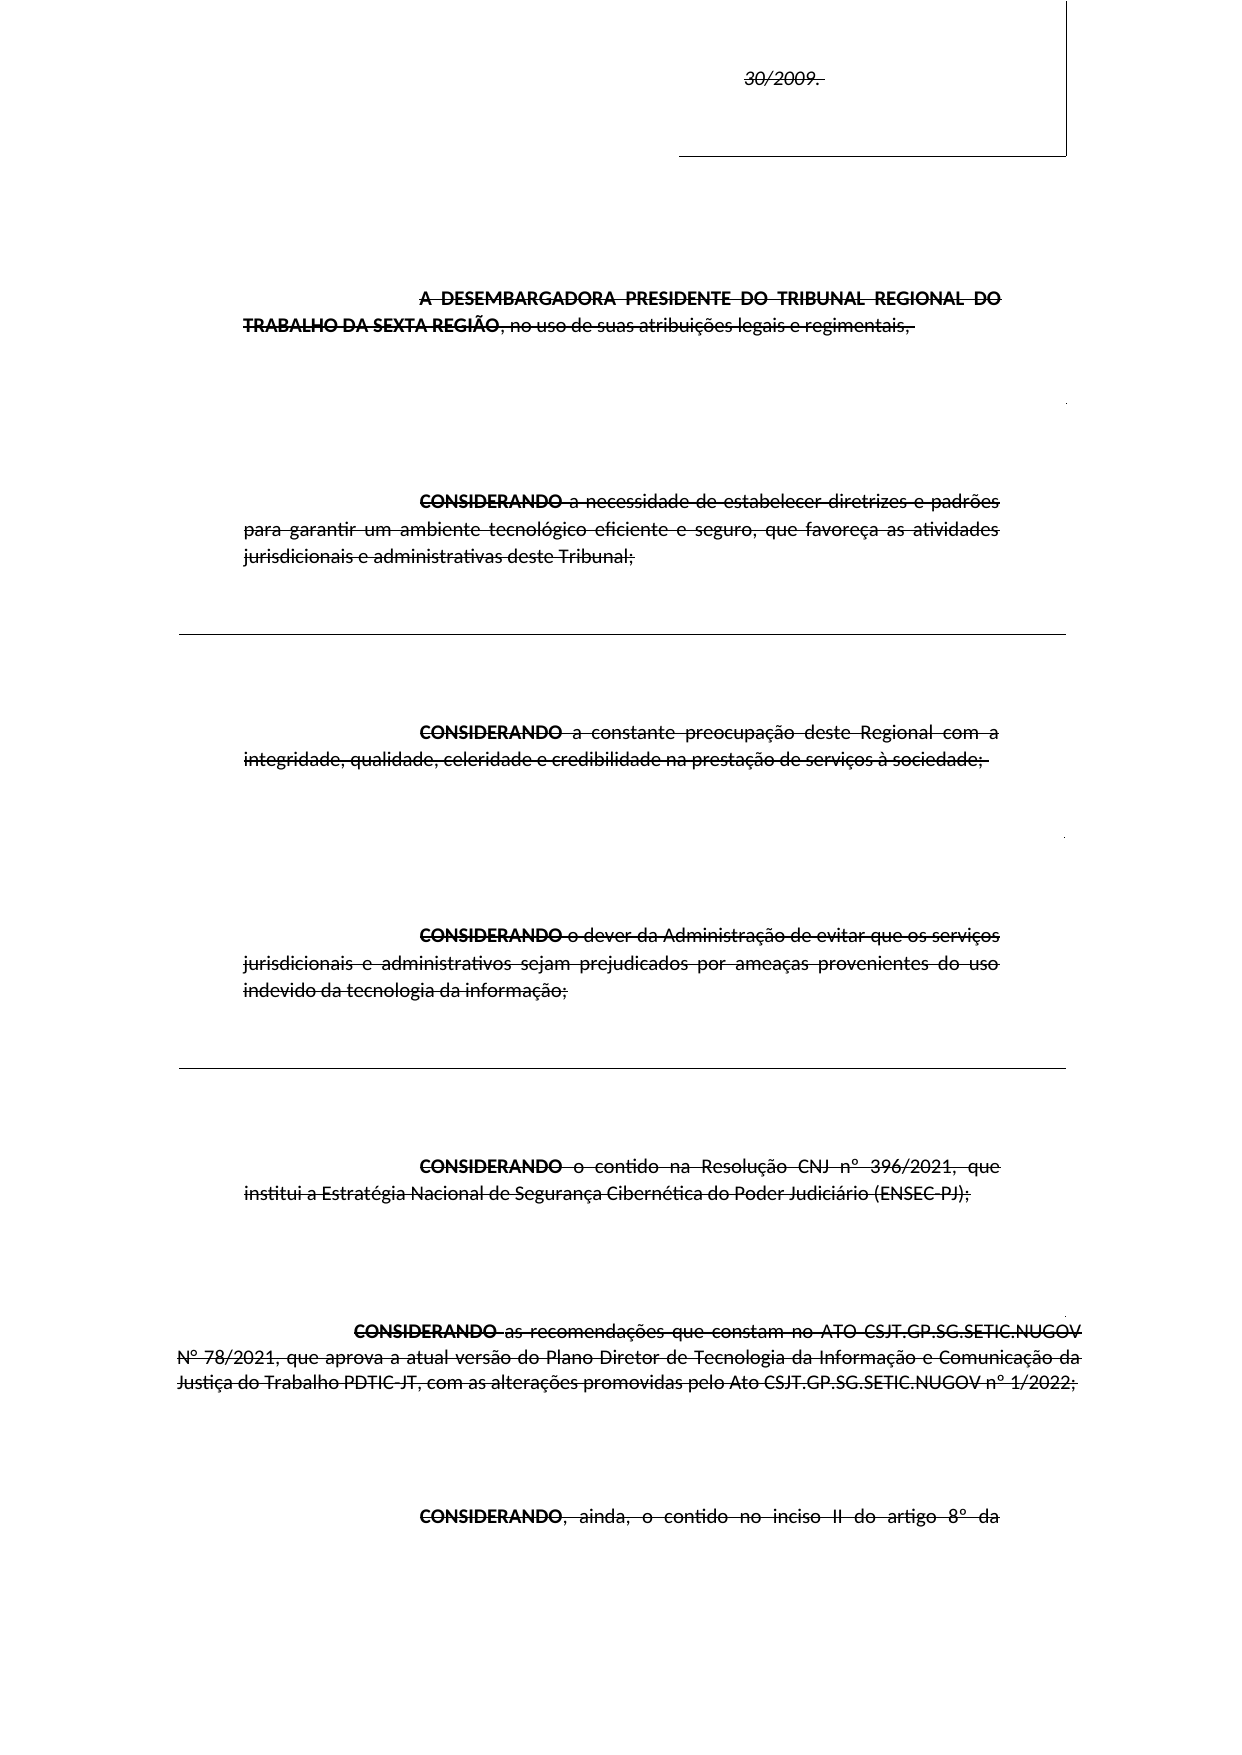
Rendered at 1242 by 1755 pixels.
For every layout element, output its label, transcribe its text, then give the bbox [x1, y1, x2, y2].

text 30/2009. [680, 1, 1065, 155]
text CONSIDERANDO as recomendações que constam no ATO CSJT.GP.SG.SETIC.NUGOV N° 78/2021, que aprova a atual versão do Plano Diretor de Tecnologia da Informação e Comunicação da Justiça do Trabalho PDTIC-JT, com as alterações promovidas pelo Ato CSJT.GP.SG.SETIC.NUGOV nº 1/2022; [177, 1359, 1082, 1395]
text A DESEMBARGADORA PRESIDENTE DO TRIBUNAL REGIONAL DO TRABALHO DA SEXTA REGIÃO, no uso de suas atribuições legais e regimentais, [179, 221, 1066, 403]
text CONSIDERANDO, ainda, o contido no inciso II do artigo 8º da [179, 1439, 1065, 1593]
text CONSIDERANDO o contido na Resolução CNJ nº 396/2021, que institui a Estratégia Nacional de Segurança Cibernética do Poder Judiciário (ENSEC-PJ); [180, 1089, 1065, 1206]
text CONSIDERANDO a constante preocupação deste Regional com a integridade, qualidade, celeridade e credibilidade na prestação de serviços à sociedade; [179, 655, 1064, 837]
text CONSIDERANDO o dever da Administração de evitar que os serviços jurisdicionais e administrativos sejam prejudicados por ameaças provenientes do uso indevido da tecnologia da informação; [179, 858, 1065, 1067]
text CONSIDERANDO a necessidade de estabelecer diretrizes e padrões para garantir um ambiente tecnológico eficiente e seguro, que favoreça as atividades jurisdicionais e administrativas deste Tribunal; [179, 425, 1065, 633]
text CONSIDERANDO as recomendações que constam no ATO CSJT.GP.SG.SETIC.NUGOV N° 78/2021, que aprova a atual versão do Plano Diretor de Tecnologia da Informação e Comunicação da Justiça do Trabalho PDTIC-JT, com as alterações promovidas pelo Ato CSJT.GP.SG.SETIC.NUGOV nº 1/2022; [177, 1318, 1082, 1358]
